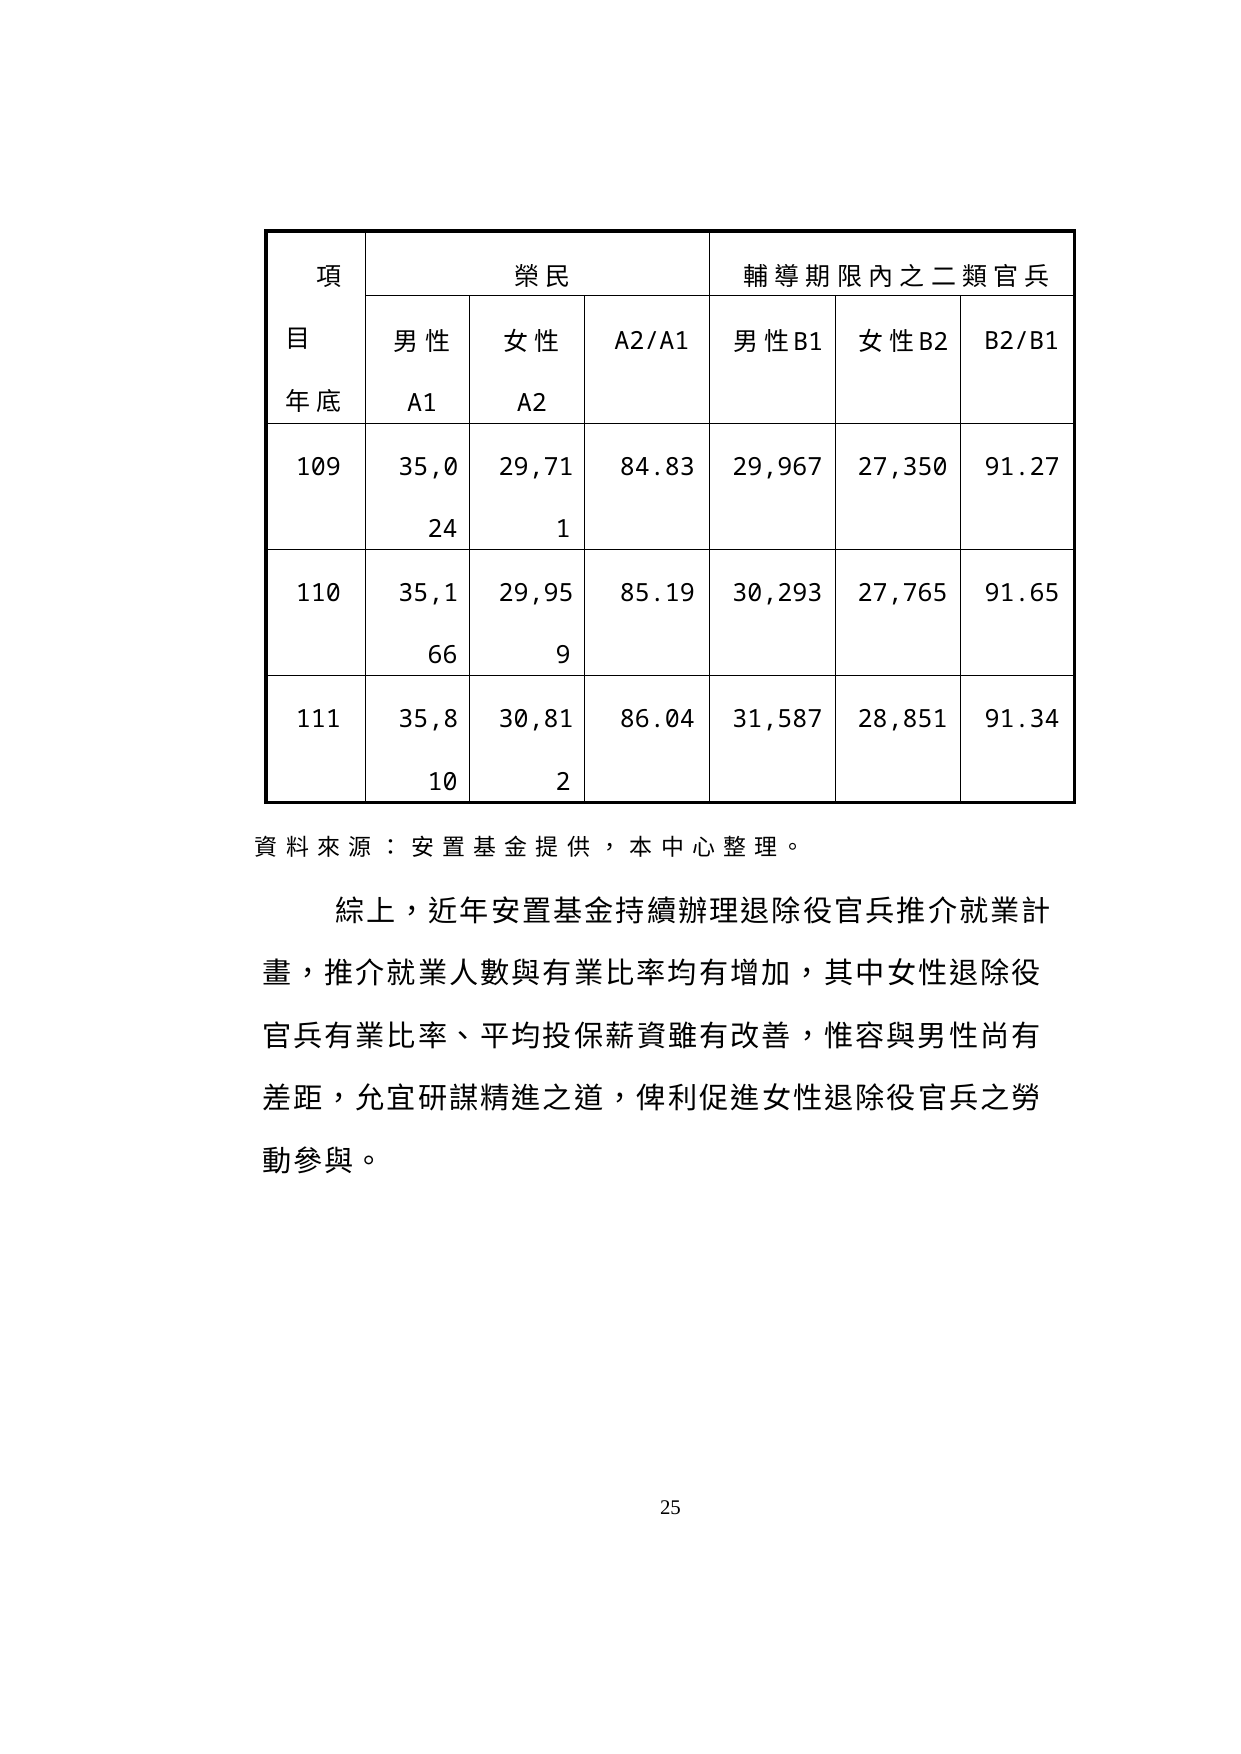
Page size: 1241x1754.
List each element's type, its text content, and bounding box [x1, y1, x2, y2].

table_cell 30,293 [710, 550, 835, 675]
table_header 項目 年底 [268, 233, 365, 423]
table_cell 29,711 [470, 424, 584, 549]
table_cell 86.04 [585, 676, 709, 801]
table_cell 111 [268, 676, 365, 801]
table_cell 91.34 [961, 676, 1073, 801]
table_cell 84.83 [585, 424, 709, 549]
table_cell 35,166 [366, 550, 469, 675]
table_cell 27,350 [836, 424, 960, 549]
table_cell 85.19 [585, 550, 709, 675]
table_cell 109 [268, 424, 365, 549]
table_cell 女性B2 [836, 296, 960, 423]
table_cell A2/A1 [585, 296, 709, 423]
table_cell 29,967 [710, 424, 835, 549]
table_cell 男性B1 [710, 296, 835, 423]
table_header 輔導期限內之二類官兵 [710, 233, 1073, 295]
table_cell 91.65 [961, 550, 1073, 675]
table_cell 31,587 [710, 676, 835, 801]
table_cell 男性A1 [366, 296, 469, 423]
text 綜上，近年安置基金持續辦理退除役官兵推介就業計畫，推介就業人數與有業比率均有增加，其中女性退除役官兵有業比率、平均投保薪資雖有改善，惟容與男性尚有差距，允宜研謀精進之道，俾利促進女性退除役官兵之勞動參與。 [217, 867, 1063, 1179]
table_header 榮民 [366, 233, 709, 295]
table_cell 30,812 [470, 676, 584, 801]
table_cell 110 [268, 550, 365, 675]
table_cell 27,765 [836, 550, 960, 675]
table_cell 女性A2 [470, 296, 584, 423]
table_cell B2/B1 [961, 296, 1073, 423]
text 資料來源：安置基金提供，本中心整理。 [198, 804, 1063, 867]
table_cell 35,810 [366, 676, 469, 801]
table_cell 35,024 [366, 424, 469, 549]
table_cell 28,851 [836, 676, 960, 801]
table_cell 91.27 [961, 424, 1073, 549]
table_cell 29,959 [470, 550, 584, 675]
